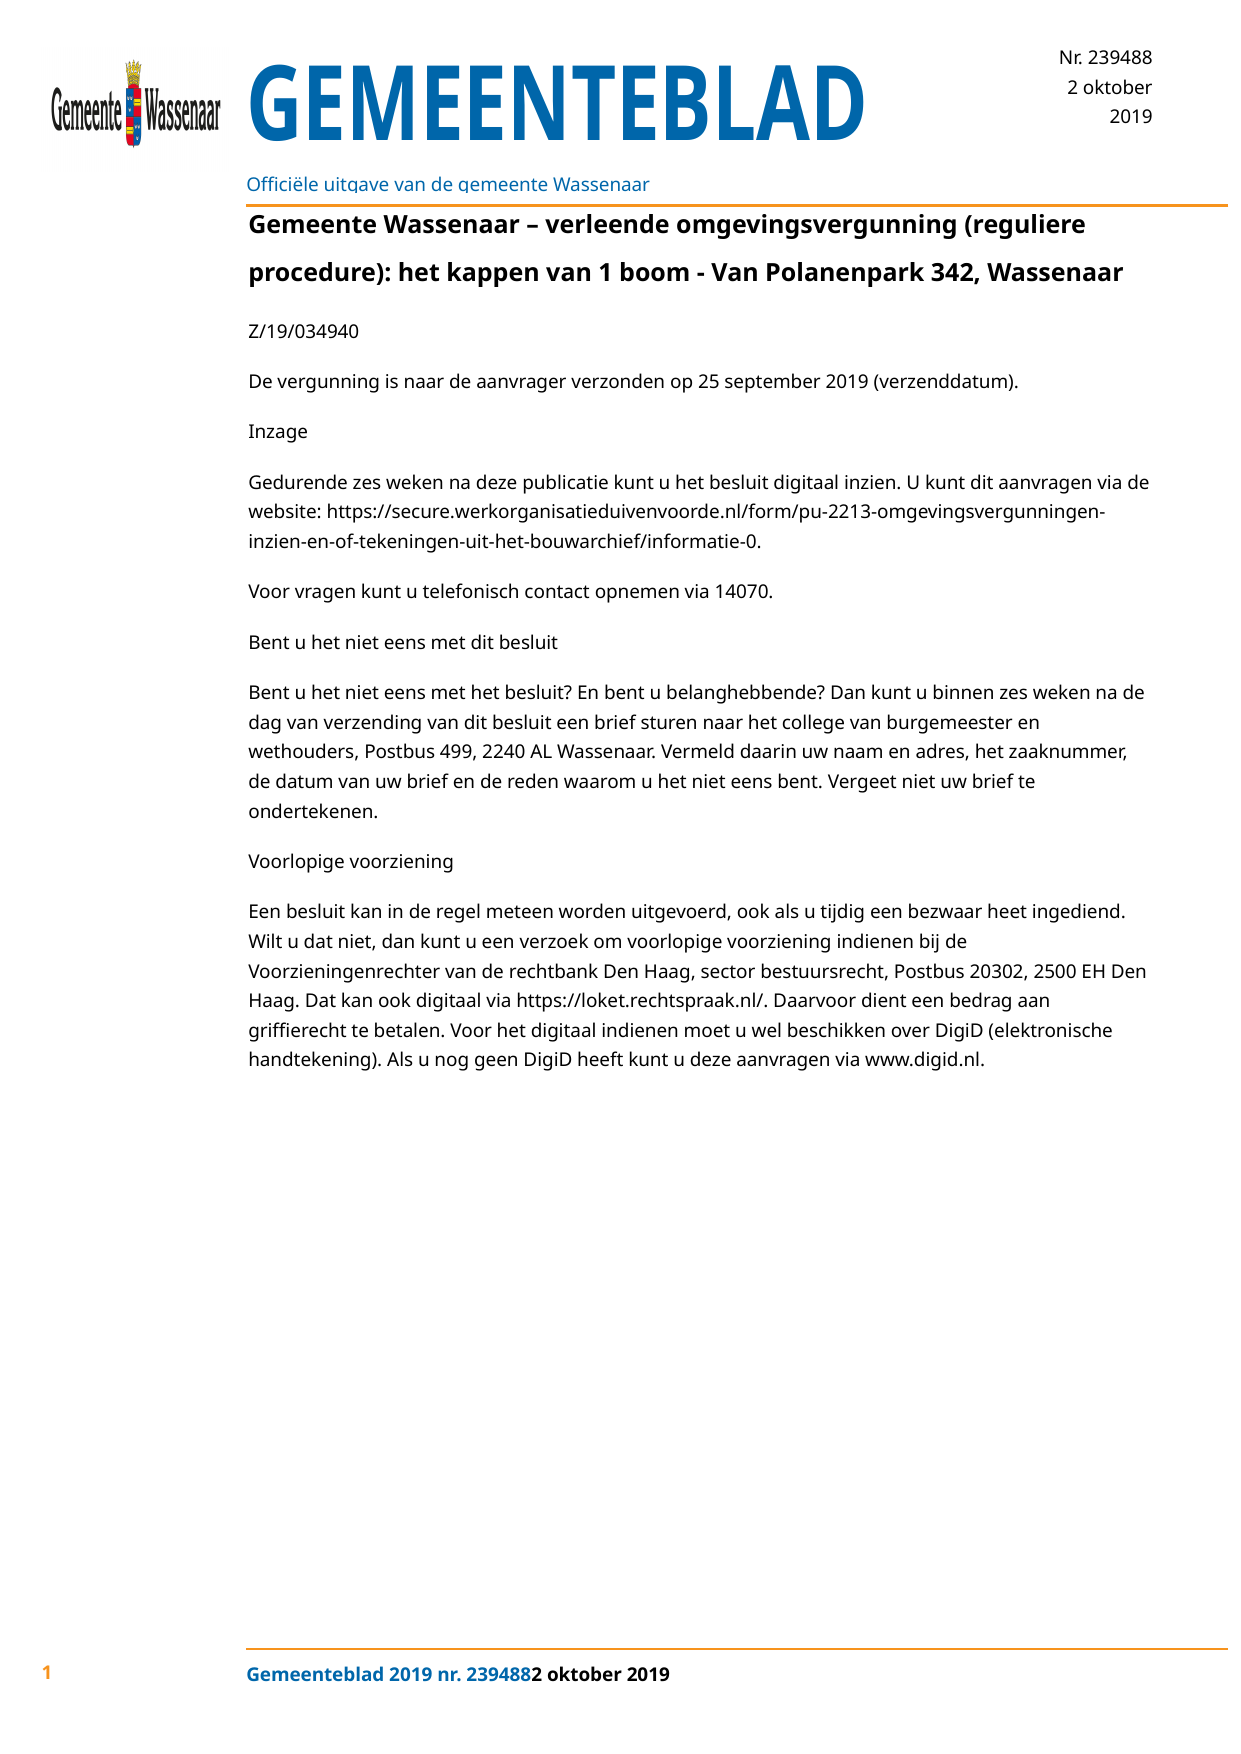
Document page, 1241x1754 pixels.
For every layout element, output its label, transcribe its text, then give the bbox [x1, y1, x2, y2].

picture [41, 47, 231, 172]
text Z/19/034940 [248, 318, 1152, 344]
text Gemeente Wassenaar – verleende omgevingsvergunning (reguliere procedure): het kappen van 1 boom - Van Polanenpark 342, Wassenaar [248, 207, 1152, 288]
text Een besluit kan in de regel meteen worden uitgevoerd, ook als u tijdig een bezwaar heet ingediend. Wilt u dat niet, dan kunt u een verzoek om voorlopige voorziening indienen bij de Voorzieningenrechter van de rechtbank Den Haag, sector bestuursrecht, Postbus 20302, 2500 EH Den Haag. Dat kan ook digitaal via https://loket.rechtspraak.nl/. Daarvoor dient een bedrag aan griffierecht te betalen. Voor het digitaal indienen moet u wel beschikken over DigiD (elektronische handtekening). Als u nog geen DigiD heeft kunt u deze aanvragen via www.digid.nl. [248, 899, 1152, 1072]
text Gedurende zes weken na deze publicatie kunt u het besluit digitaal inzien. U kunt dit aanvragen via de website: https://secure.werkorganisatieduivenvoorde.nl/form/pu-2213-omgevingsvergunningen-inzien-en-of-tekeningen-uit-het-bouwarchief/informatie-0. [248, 469, 1152, 554]
text Bent u het niet eens met dit besluit [248, 629, 1152, 655]
text Voor vragen kunt u telefonisch contact opnemen via 14070. [248, 579, 1152, 604]
text Bent u het niet eens met het besluit? En bent u belanghebbende? Dan kunt u binnen zes weken na de dag van verzending van dit besluit een brief sturen naar het college van burgemeester en wethouders, Postbus 499, 2240 AL Wassenaar. Vermeld daarin uw naam en adres, het zaaknummer, de datum van uw brief en de reden waarom u het niet eens bent. Vergeet niet uw brief te ondertekenen. [248, 679, 1152, 824]
text Voorlopige voorziening [248, 848, 1152, 874]
text Inzage [248, 419, 1152, 444]
text De vergunning is naar de aanvrager verzonden op 25 september 2019 (verzenddatum). [248, 368, 1152, 394]
